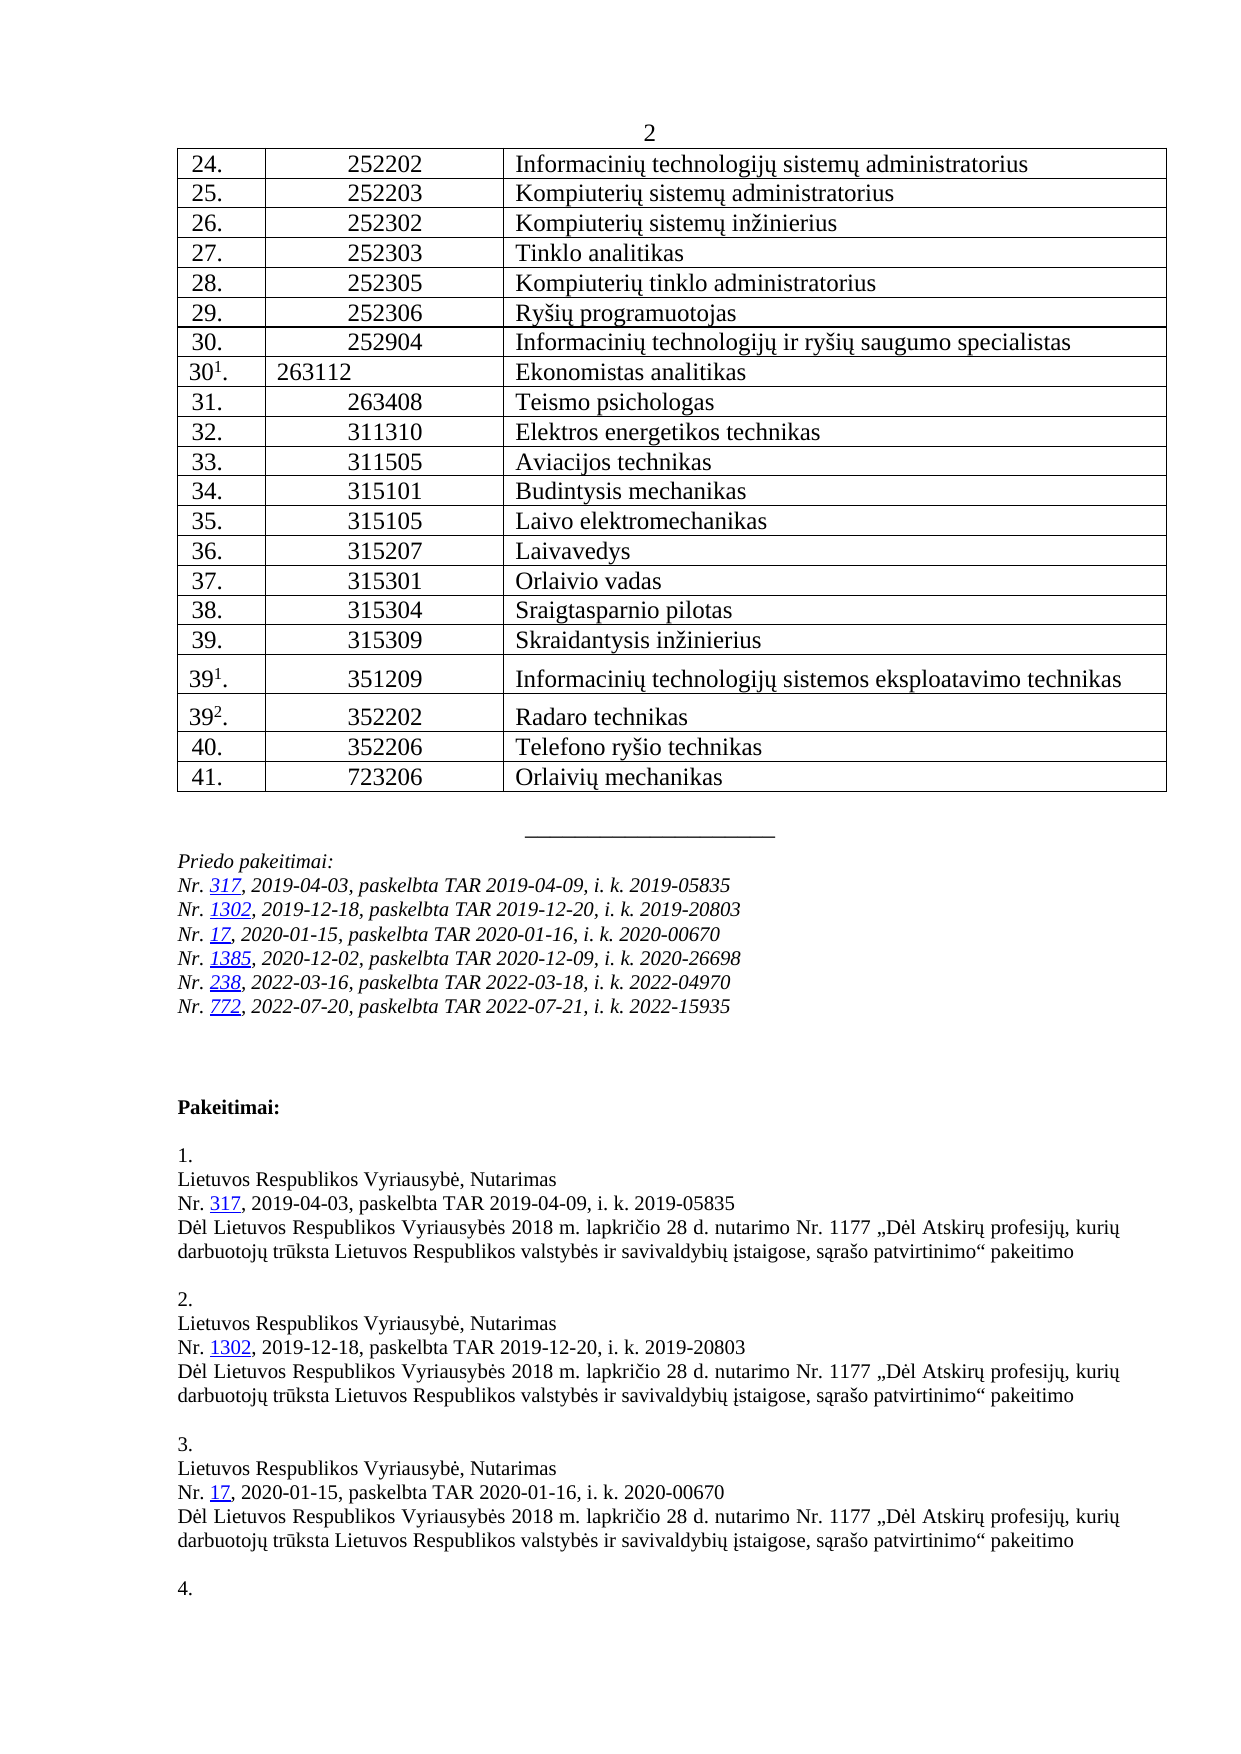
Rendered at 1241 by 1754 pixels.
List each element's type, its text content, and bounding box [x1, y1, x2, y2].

table_cell 315207 [266, 536, 503, 565]
text Dėl Lietuvos Respublikos Vyriausybės 2018 m. lapkričio 28 d. nutarimo Nr. 1177 „Dėl Atskirų profesijų, kurių darbuotojų trūksta Lietuvos Respublikos valstybės ir savivaldybių įstaigose, sąrašo patvirtinimo“ pakeitimo [177, 1359, 1122, 1407]
table_cell Sraigtasparnio pilotas [504, 596, 1166, 624]
table_cell 315304 [266, 596, 503, 624]
text Dėl Lietuvos Respublikos Vyriausybės 2018 m. lapkričio 28 d. nutarimo Nr. 1177 „Dėl Atskirų profesijų, kurių darbuotojų trūksta Lietuvos Respublikos valstybės ir savivaldybių įstaigose, sąrašo patvirtinimo“ pakeitimo [177, 1215, 1122, 1263]
table_cell Tinklo analitikas [504, 238, 1166, 267]
text Nr. 317, 2019-04-03, paskelbta TAR 2019-04-09, i. k. 2019-05835 [177, 1191, 1122, 1215]
table_cell 252203 [266, 179, 503, 207]
table_cell 31. [178, 387, 265, 416]
table_cell Kompiuterių sistemų administratorius [504, 179, 1166, 207]
table_cell Aviacijos technikas [504, 447, 1166, 475]
text Lietuvos Respublikos Vyriausybė, Nutarimas [177, 1311, 1122, 1335]
table_cell Radaro technikas [504, 694, 1166, 731]
table_cell Kompiuterių tinklo administratorius [504, 268, 1166, 297]
table_cell 352202 [266, 694, 503, 731]
table_cell 351209 [266, 655, 503, 693]
table_cell 252306 [266, 298, 503, 326]
text Nr. 238, 2022-03-16, paskelbta TAR 2022-03-18, i. k. 2022-04970 [177, 969, 1122, 994]
text 4. [177, 1576, 1122, 1600]
text Nr. 1385, 2020-12-02, paskelbta TAR 2020-12-09, i. k. 2020-26698 [177, 946, 1122, 969]
text 2. [177, 1287, 1122, 1311]
table_cell 34. [178, 476, 265, 505]
text Nr. 1302, 2019-12-18, paskelbta TAR 2019-12-20, i. k. 2019-20803 [177, 1335, 1122, 1359]
table_cell 252904 [266, 328, 503, 356]
table_cell Laivo elektromechanikas [504, 506, 1166, 535]
text Nr. 17, 2020-01-15, paskelbta TAR 2020-01-16, i. k. 2020-00670 [177, 921, 1122, 946]
table_cell 30. [178, 328, 265, 356]
text Nr. 1302, 2019-12-18, paskelbta TAR 2019-12-20, i. k. 2019-20803 [177, 897, 1122, 921]
text Dėl Lietuvos Respublikos Vyriausybės 2018 m. lapkričio 28 d. nutarimo Nr. 1177 „Dėl Atskirų profesijų, kurių darbuotojų trūksta Lietuvos Respublikos valstybės ir savivaldybių įstaigose, sąrašo patvirtinimo“ pakeitimo [177, 1504, 1122, 1552]
text Nr. 772, 2022-07-20, paskelbta TAR 2022-07-21, i. k. 2022-15935 [177, 994, 1122, 1018]
table_cell 38. [178, 596, 265, 624]
table_cell Ekonomistas analitikas [504, 357, 1166, 386]
table_cell 24. [178, 149, 265, 177]
table_cell Laivavedys [504, 536, 1166, 565]
table_cell 28. [178, 268, 265, 297]
table_cell Elektros energetikos technikas [504, 417, 1166, 446]
table_cell 252302 [266, 208, 503, 237]
text Nr. 317, 2019-04-03, paskelbta TAR 2019-04-09, i. k. 2019-05835 [177, 873, 1122, 897]
table_cell Orlaivių mechanikas [504, 762, 1166, 791]
text Lietuvos Respublikos Vyriausybė, Nutarimas [177, 1167, 1122, 1191]
table_cell Informacinių technologijų sistemos eksploatavimo technikas [504, 655, 1166, 693]
table_cell 33. [178, 447, 265, 475]
text Pakeitimai: [177, 1094, 1122, 1119]
table_cell 311505 [266, 447, 503, 475]
table_cell 40. [178, 732, 265, 761]
table_cell 301. [178, 357, 265, 386]
table_cell Teismo psichologas [504, 387, 1166, 416]
text Lietuvos Respublikos Vyriausybė, Nutarimas [177, 1456, 1122, 1479]
table_cell 25. [178, 179, 265, 207]
table_cell 26. [178, 208, 265, 237]
table_cell Ryšių programuotojas [504, 298, 1166, 326]
table_cell Telefono ryšio technikas [504, 732, 1166, 761]
text –––––––––––––––––––– [177, 821, 1122, 849]
text 3. [177, 1431, 1122, 1456]
table_cell 315105 [266, 506, 503, 535]
table_cell 41. [178, 762, 265, 791]
table_cell 252305 [266, 268, 503, 297]
table_cell Orlaivio vadas [504, 566, 1166, 594]
table_cell 263112 [266, 357, 503, 386]
text Priedo pakeitimai: [177, 849, 1122, 873]
table_cell 27. [178, 238, 265, 267]
table_cell 311310 [266, 417, 503, 446]
table_cell 315309 [266, 625, 503, 654]
table_cell 391. [178, 655, 265, 693]
table_cell 29. [178, 298, 265, 326]
table_cell 35. [178, 506, 265, 535]
table_cell 263408 [266, 387, 503, 416]
table_cell 32. [178, 417, 265, 446]
table_cell 252202 [266, 149, 503, 177]
table_cell 39. [178, 625, 265, 654]
table_cell Informacinių technologijų ir ryšių saugumo specialistas [504, 328, 1166, 356]
table_cell Informacinių technologijų sistemų administratorius [504, 149, 1166, 177]
table_cell 37. [178, 566, 265, 594]
table_cell 252303 [266, 238, 503, 267]
table_cell 352206 [266, 732, 503, 761]
table_cell 723206 [266, 762, 503, 791]
table_cell Skraidantysis inžinierius [504, 625, 1166, 654]
text Nr. 17, 2020-01-15, paskelbta TAR 2020-01-16, i. k. 2020-00670 [177, 1479, 1122, 1504]
table_cell Kompiuterių sistemų inžinierius [504, 208, 1166, 237]
table_cell 315101 [266, 476, 503, 505]
table_cell 315301 [266, 566, 503, 594]
table_cell 392. [178, 694, 265, 731]
table_cell Budintysis mechanikas [504, 476, 1166, 505]
table_cell 36. [178, 536, 265, 565]
text 1. [177, 1143, 1122, 1167]
